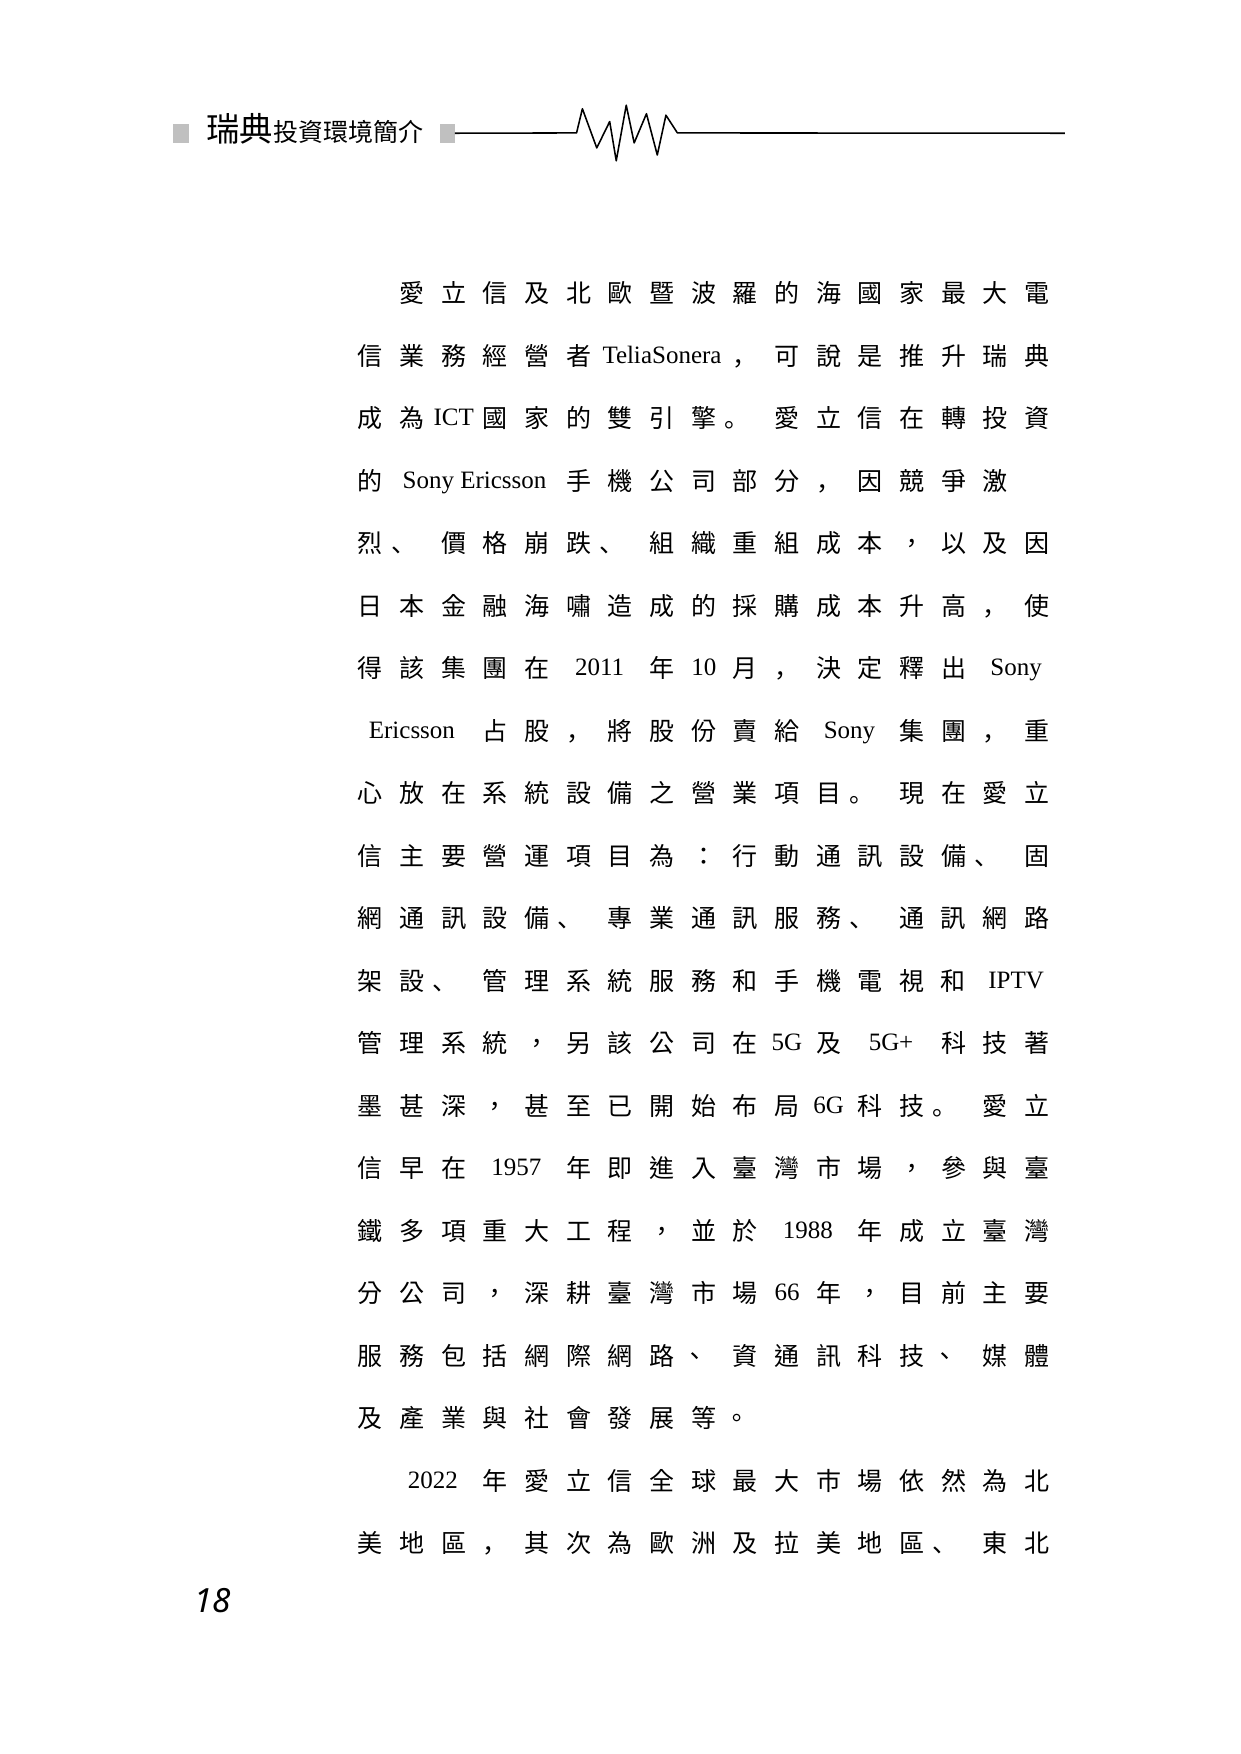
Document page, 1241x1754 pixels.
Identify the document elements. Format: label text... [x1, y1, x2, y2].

text 2022年愛立信全球最大市場依然為北美地區，其次為歐洲及拉美地區、東北 [330, 1438, 1058, 1563]
text 愛立信及北歐暨波羅的海國家最大電信業務經營者TeliaSonera，可說是推升瑞典成為ICT國家的雙引擎。愛立信在轉投資的Sony Ericsson手機公司部分，因競爭激烈、價格崩跌、組織重組成本，以及因日本金融海嘯造成的採購成本升高，使得該集團在2011年10月，決定釋出Sony Ericsson占股，將股份賣給Sony集團，重心放在系統設備之營業項目。現在愛立信主要營運項目為：行動通訊設備、固網通訊設備、專業通訊服務、通訊網路架設、管理系統服務和手機電視和IPTV管理系統，另該公司在5G及5G+科技著墨甚深，甚至已開始布局6G科技。愛立信早在1957年即進入臺灣市場，參與臺鐵多項重大工程，並於1988年成立臺灣分公司，深耕臺灣市場66年，目前主要服務包括網際網路、資通訊科技、媒體及產業與社會發展等。 [330, 250, 1058, 1438]
